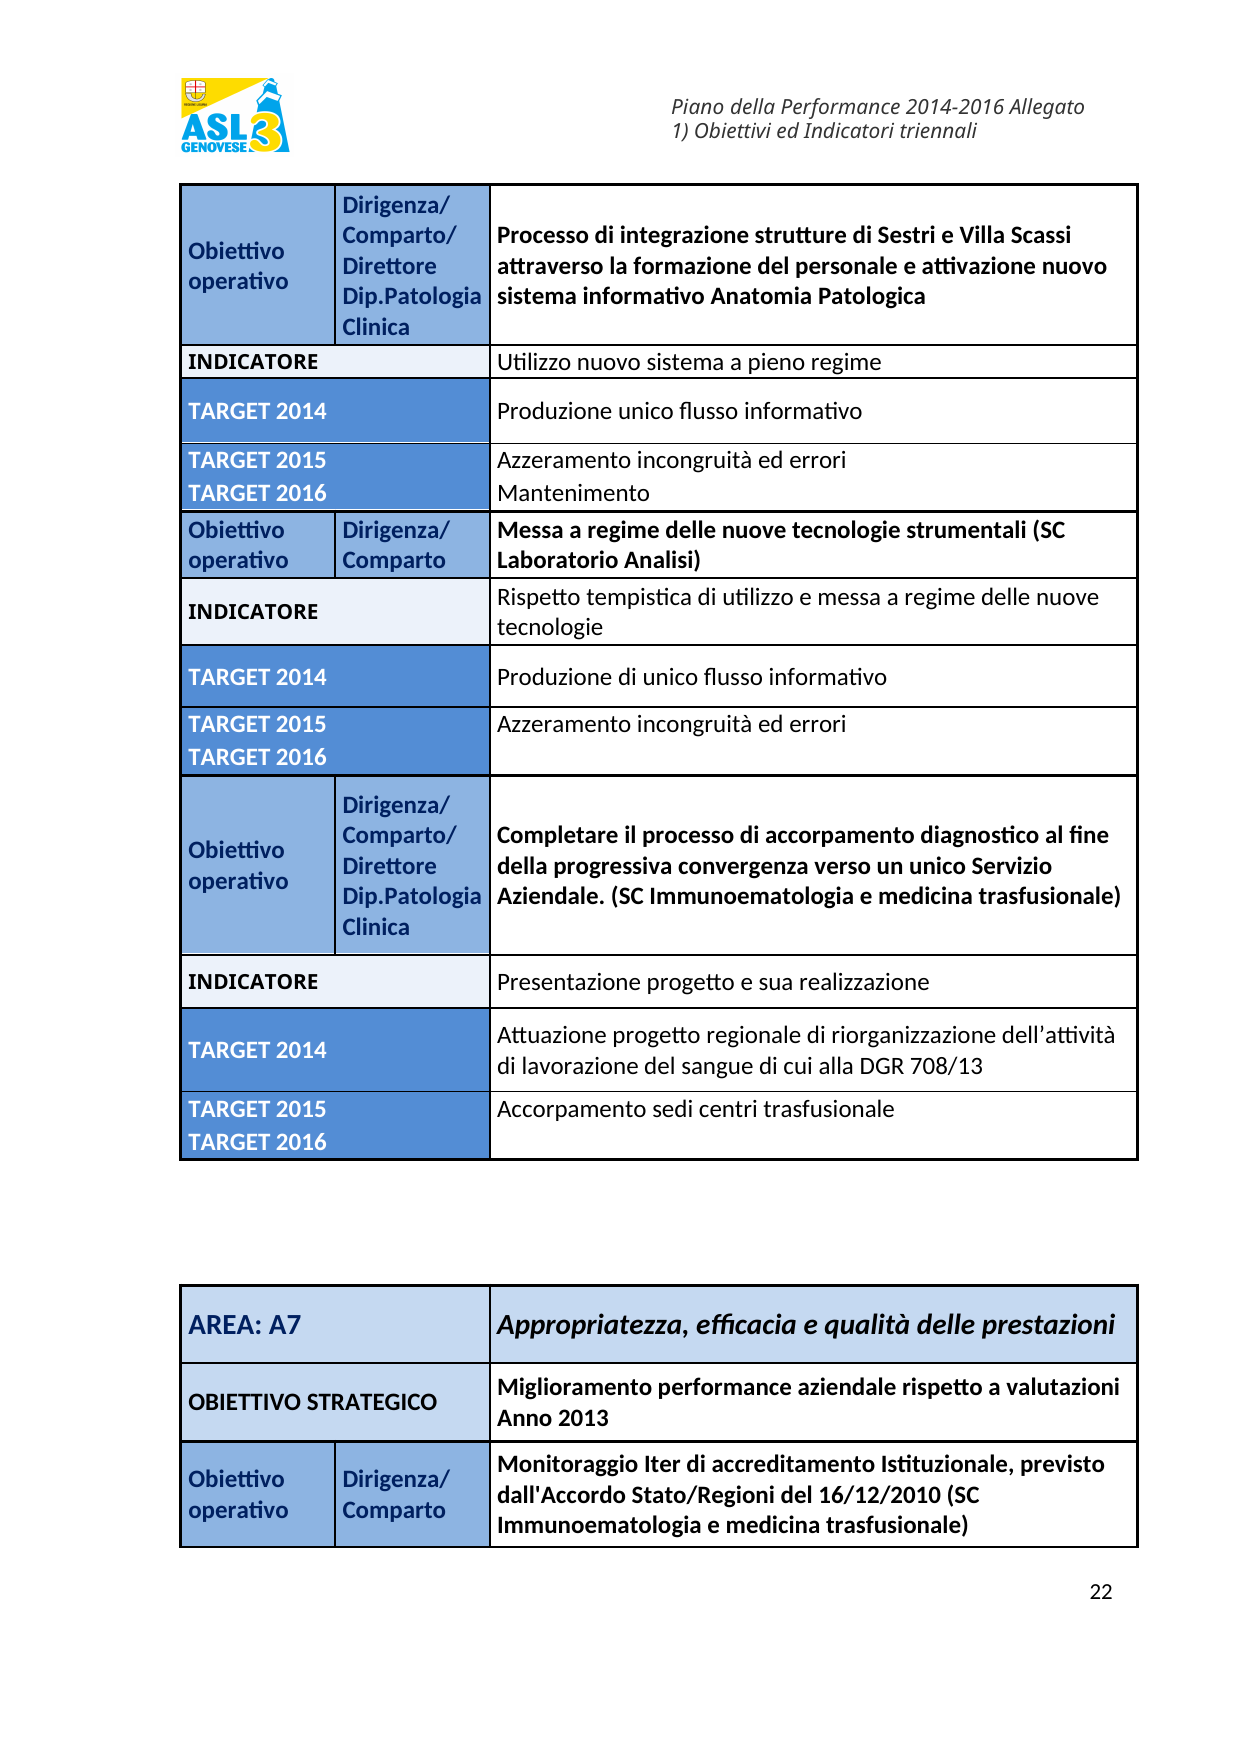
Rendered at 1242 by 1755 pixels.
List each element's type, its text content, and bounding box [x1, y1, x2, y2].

table_cell Utilizzo nuovo sistema a pieno regime [491, 346, 1136, 377]
table_cell Produzione unico flusso informativo [491, 379, 1136, 442]
table_cell INDICATORE [182, 579, 489, 644]
table_cell TARGET 2016 [182, 1124, 335, 1158]
table_cell INDICATORE [182, 346, 489, 377]
table_cell Completare il processo di accorpamento diagnostico al fine della progressiva convergenza verso un unico Servizio Aziendale. (SC Immunoematologia e medicina trasfusionale) [491, 777, 1136, 953]
table_cell TARGET 2016 [182, 475, 335, 509]
table_cell TARGET 2015 [182, 708, 335, 739]
table_cell Azzeramento incongruità ed errori [491, 708, 1136, 739]
table_cell [335, 1009, 489, 1091]
table_cell Accorpamento sedi centri trasfusionale [491, 1092, 1136, 1124]
table_cell Miglioramento performance aziendale rispetto a valutazioni Anno 2013 [491, 1364, 1136, 1440]
table_cell Processo di integrazione strutture di Sestri e Villa Scassi attraverso la formazione del personale e attivazione nuovo sistema informativo Anatomia Patologica [491, 186, 1136, 344]
table_cell [335, 1092, 489, 1124]
table_cell Messa a regime delle nuove tecnologie strumentali (SC Laboratorio Analisi) [491, 513, 1136, 577]
table_cell [491, 739, 1136, 774]
table_header Appropriatezza, efficacia e qualità delle prestazioni [491, 1287, 1136, 1362]
table_cell Mantenimento [491, 475, 1136, 509]
table_cell OBIETTIVO STRATEGICO [182, 1364, 489, 1440]
table_cell Attuazione progetto regionale di riorganizzazione dell’attività di lavorazione del sangue di cui alla DGR 708/13 [491, 1009, 1136, 1091]
table_cell Obiettivo operativo [182, 513, 334, 577]
table_cell Dirigenza/ Comparto/ Direttore Dip.Patologia Clinica [336, 186, 489, 344]
table_cell [335, 1124, 489, 1158]
table_cell Dirigenza/ Comparto [336, 1443, 489, 1546]
table_cell [491, 1124, 1136, 1158]
table_cell [335, 379, 489, 442]
table_cell Obiettivo operativo [182, 186, 334, 344]
table_cell Obiettivo operativo [182, 1443, 334, 1546]
table_cell TARGET 2014 [182, 1009, 335, 1091]
table_cell TARGET 2015 [182, 1092, 335, 1124]
table_cell TARGET 2014 [182, 379, 335, 442]
table_cell Rispetto tempistica di utilizzo e messa a regime delle nuove tecnologie [491, 579, 1136, 644]
table_cell TARGET 2015 [182, 444, 335, 475]
table_cell [335, 646, 489, 706]
table_cell INDICATORE [182, 956, 489, 1007]
table_cell [335, 708, 489, 739]
table_cell Dirigenza/ Comparto [336, 513, 489, 577]
table_cell [335, 739, 489, 774]
table_cell [335, 444, 489, 475]
table_cell [335, 475, 489, 509]
table_cell Monitoraggio Iter di accreditamento Istituzionale, previsto dall'Accordo Stato/Regioni del 16/12/2010 (SC Immunoematologia e medicina trasfusionale) [491, 1443, 1136, 1546]
table_cell TARGET 2014 [182, 646, 335, 706]
table_cell Presentazione progetto e sua realizzazione [491, 956, 1136, 1007]
table_cell Obiettivo operativo [182, 777, 334, 953]
table_header AREA: A7 [182, 1287, 489, 1362]
table_cell Produzione di unico flusso informativo [491, 646, 1136, 706]
table_cell Azzeramento incongruità ed errori [491, 444, 1136, 475]
table_cell TARGET 2016 [182, 739, 335, 774]
table_cell Dirigenza/ Comparto/ Direttore Dip.Patologia Clinica [336, 777, 489, 953]
